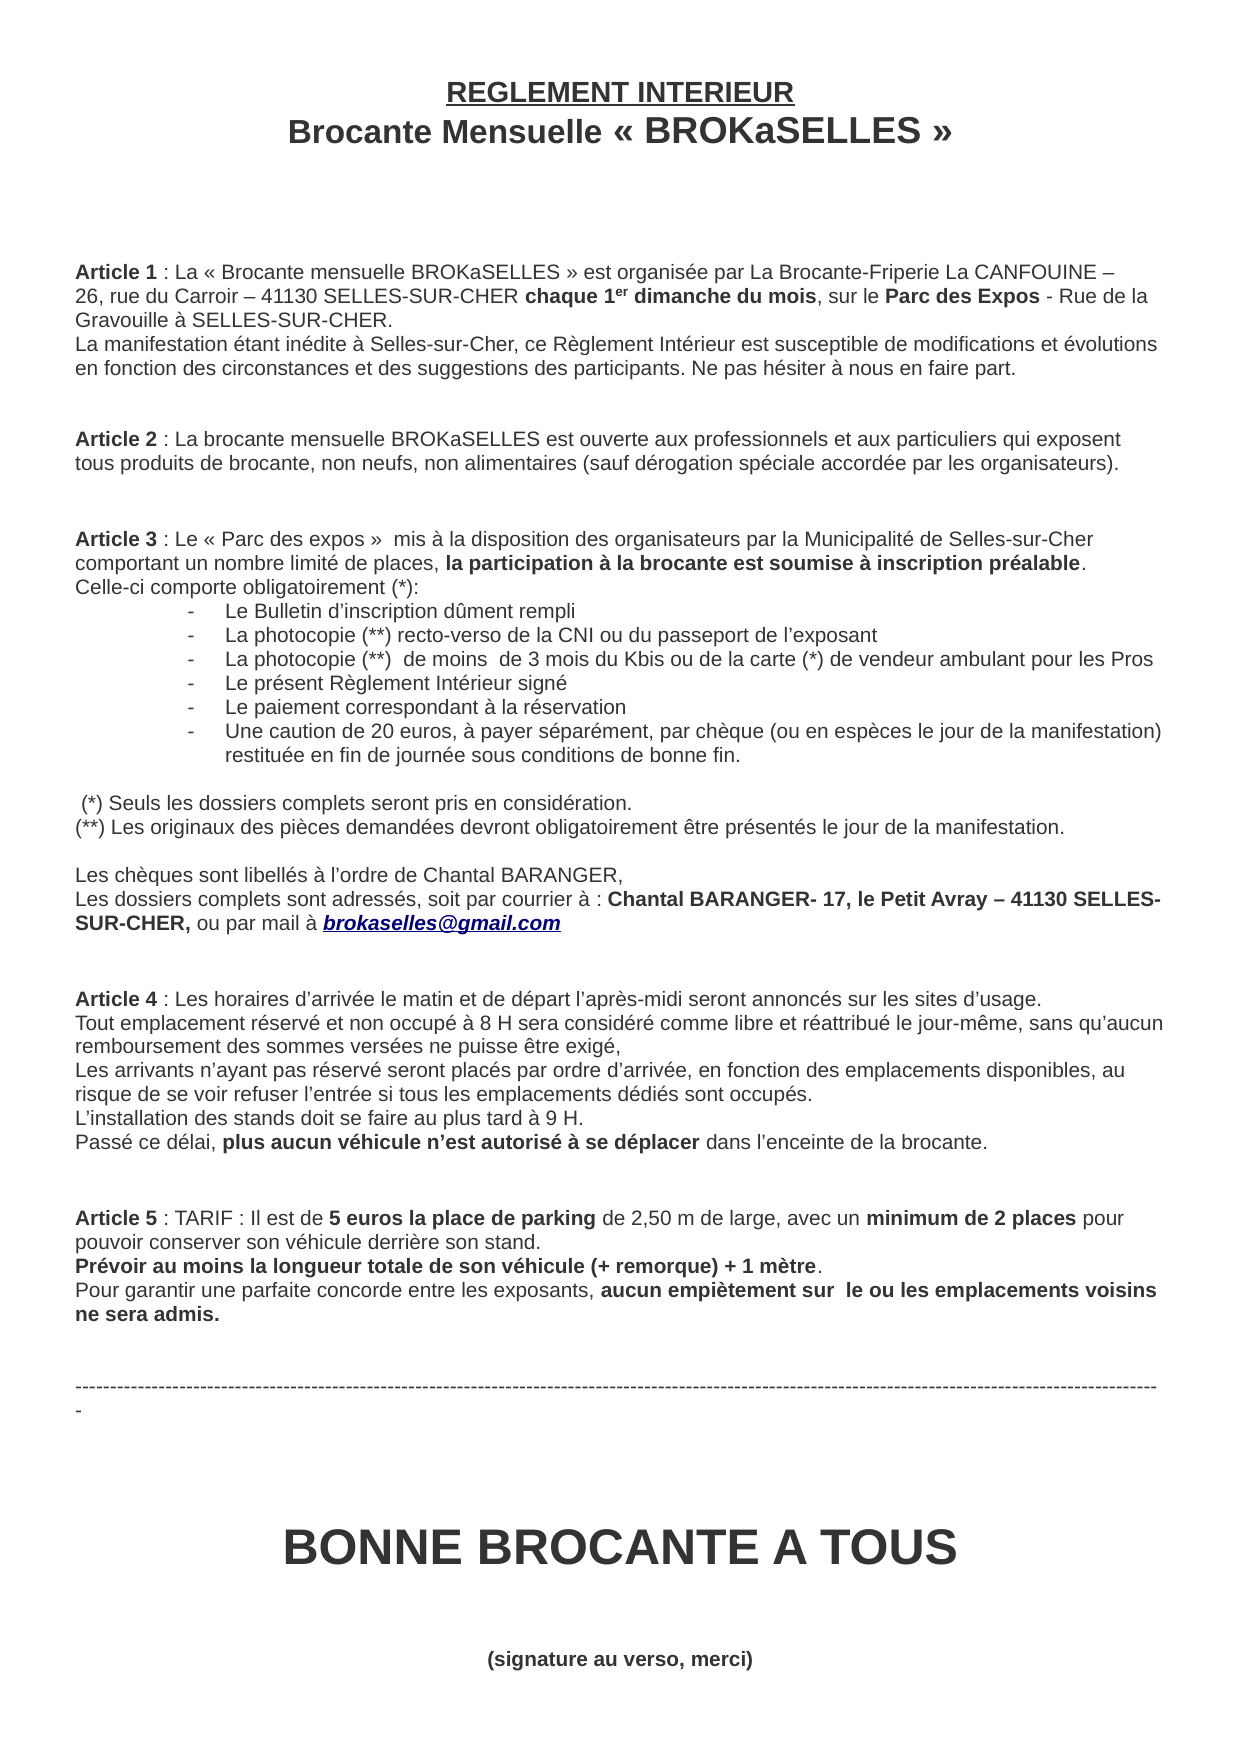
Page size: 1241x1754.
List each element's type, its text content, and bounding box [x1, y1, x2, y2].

text BONNE BROCANTE A TOUS [75, 1517, 1165, 1575]
text Prévoir au moins la longueur totale de son véhicule (+ remorque) + 1 mètre. [75, 1254, 1165, 1278]
text Les chèques sont libellés à l’ordre de Chantal BARANGER, [75, 862, 1165, 886]
list Le Bulletin d’inscription dûment rempli [187, 599, 1165, 623]
text Passé ce délai, plus aucun véhicule n’est autorisé à se déplacer dans l’enceinte de la brocante. [75, 1130, 1165, 1154]
text (*) Seuls les dossiers complets seront pris en considération. [75, 791, 1165, 814]
text Brocante Mensuelle « BROKaSELLES » [75, 108, 1165, 152]
text Les arrivants n’ayant pas réservé seront placés par ordre d’arrivée, en fonction des emplacements disponibles, au risque de se voir refuser l’entrée si tous les emplacements dédiés sont occupés. [75, 1058, 1165, 1106]
text (**) Les originaux des pièces demandées devront obligatoirement être présentés le jour de la manifestation. [75, 814, 1165, 838]
list La photocopie (**) de moins de 3 mois du Kbis ou de la carte (*) de vendeur ambulant pour les Pros [187, 647, 1165, 671]
text Les dossiers complets sont adressés, soit par courrier à : Chantal BARANGER- 17, le Petit Avray – 41130 SELLES-SUR-CHER, ou par mail à brokaselles@gmail.com [75, 886, 1165, 934]
text 26, rue du Carroir – 41130 SELLES-SUR-CHER chaque 1er dimanche du mois, sur le Parc des Expos - Rue de la Gravouille à SELLES-SUR-CHER. [75, 283, 1165, 331]
text Article 3 : Le « Parc des expos » mis à la disposition des organisateurs par la Municipalité de Selles-sur-Cher comportant un nombre limité de places, la participation à la brocante est soumise à inscription préalable. [75, 527, 1165, 575]
text Article 1 : La « Brocante mensuelle BROKaSELLES » est organisée par La Brocante-Friperie La CANFOUINE – [75, 259, 1165, 283]
text ------------------------------------------------------------------------------------------------------------------------------------------------------------- [75, 1374, 1165, 1422]
text REGLEMENT INTERIEUR [75, 75, 1165, 108]
text Article 2 : La brocante mensuelle BROKaSELLES est ouverte aux professionnels et aux particuliers qui exposent tous produits de brocante, non neufs, non alimentaires (sauf dérogation spéciale accordée par les organisateurs). [75, 427, 1165, 475]
text (signature au verso, merci) [75, 1647, 1165, 1671]
text Tout emplacement réservé et non occupé à 8 H sera considéré comme libre et réattribué le jour-même, sans qu’aucun remboursement des sommes versées ne puisse être exigé, [75, 1010, 1165, 1058]
list Le paiement correspondant à la réservation [187, 695, 1165, 719]
list La photocopie (**) recto-verso de la CNI ou du passeport de l’exposant [187, 623, 1165, 647]
text Article 5 : TARIF : Il est de 5 euros la place de parking de 2,50 m de large, avec un minimum de 2 places pour pouvoir conserver son véhicule derrière son stand. [75, 1206, 1165, 1254]
list Une caution de 20 euros, à payer séparément, par chèque (ou en espèces le jour de la manifestation) restituée en fin de journée sous conditions de bonne fin. [187, 719, 1165, 767]
text Celle-ci comporte obligatoirement (*): [75, 575, 1165, 599]
text La manifestation étant inédite à Selles-sur-Cher, ce Règlement Intérieur est susceptible de modifications et évolutions en fonction des circonstances et des suggestions des participants. Ne pas hésiter à nous en faire part. [75, 331, 1165, 379]
text Pour garantir une parfaite concorde entre les exposants, aucun empiètement sur le ou les emplacements voisins ne sera admis. [75, 1278, 1165, 1326]
list Le présent Règlement Intérieur signé [187, 671, 1165, 695]
text Article 4 : Les horaires d’arrivée le matin et de départ l’après-midi seront annoncés sur les sites d’usage. [75, 986, 1165, 1010]
text L’installation des stands doit se faire au plus tard à 9 H. [75, 1106, 1165, 1130]
